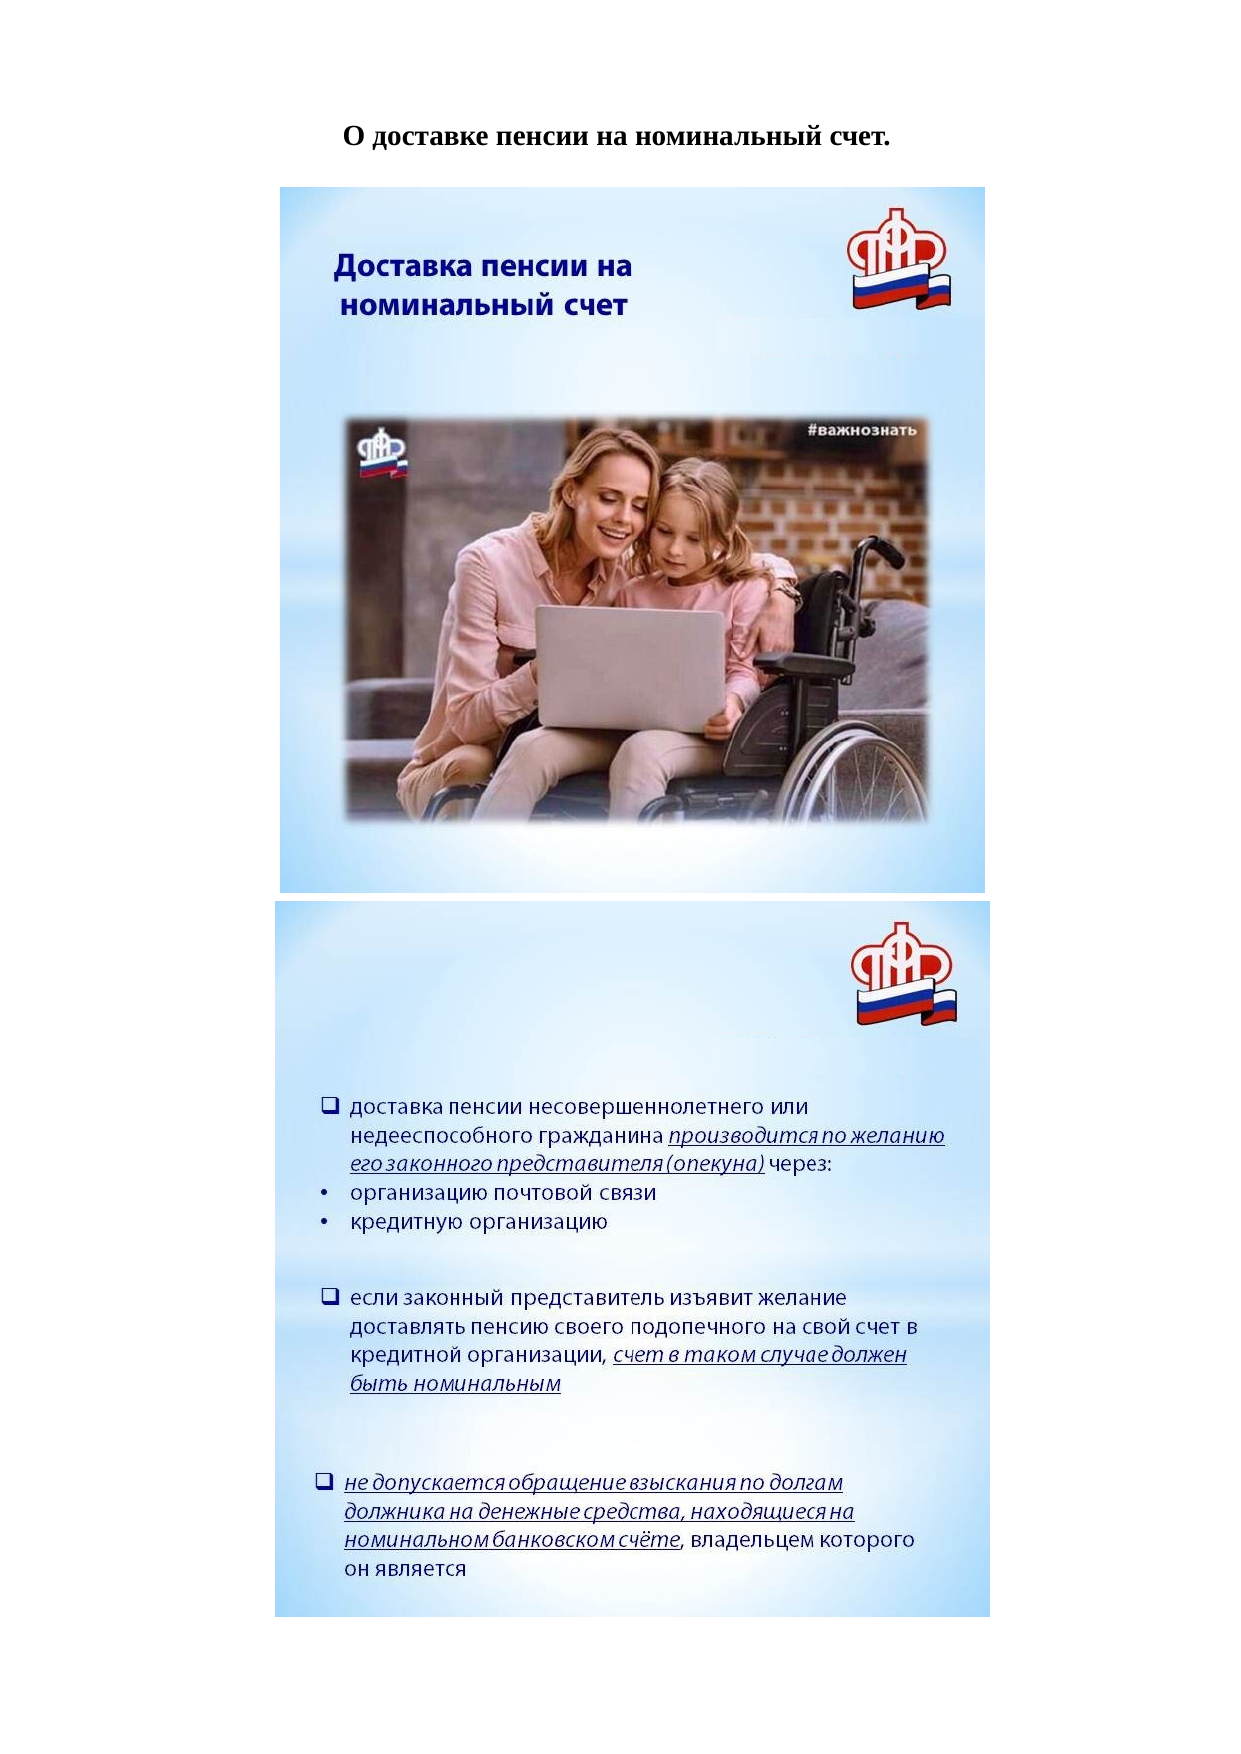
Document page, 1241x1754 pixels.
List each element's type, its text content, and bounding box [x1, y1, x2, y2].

picture [275, 901, 990, 1617]
picture [279, 187, 985, 893]
text О доставке пенсии на номинальный счет. [118, 118, 1122, 152]
